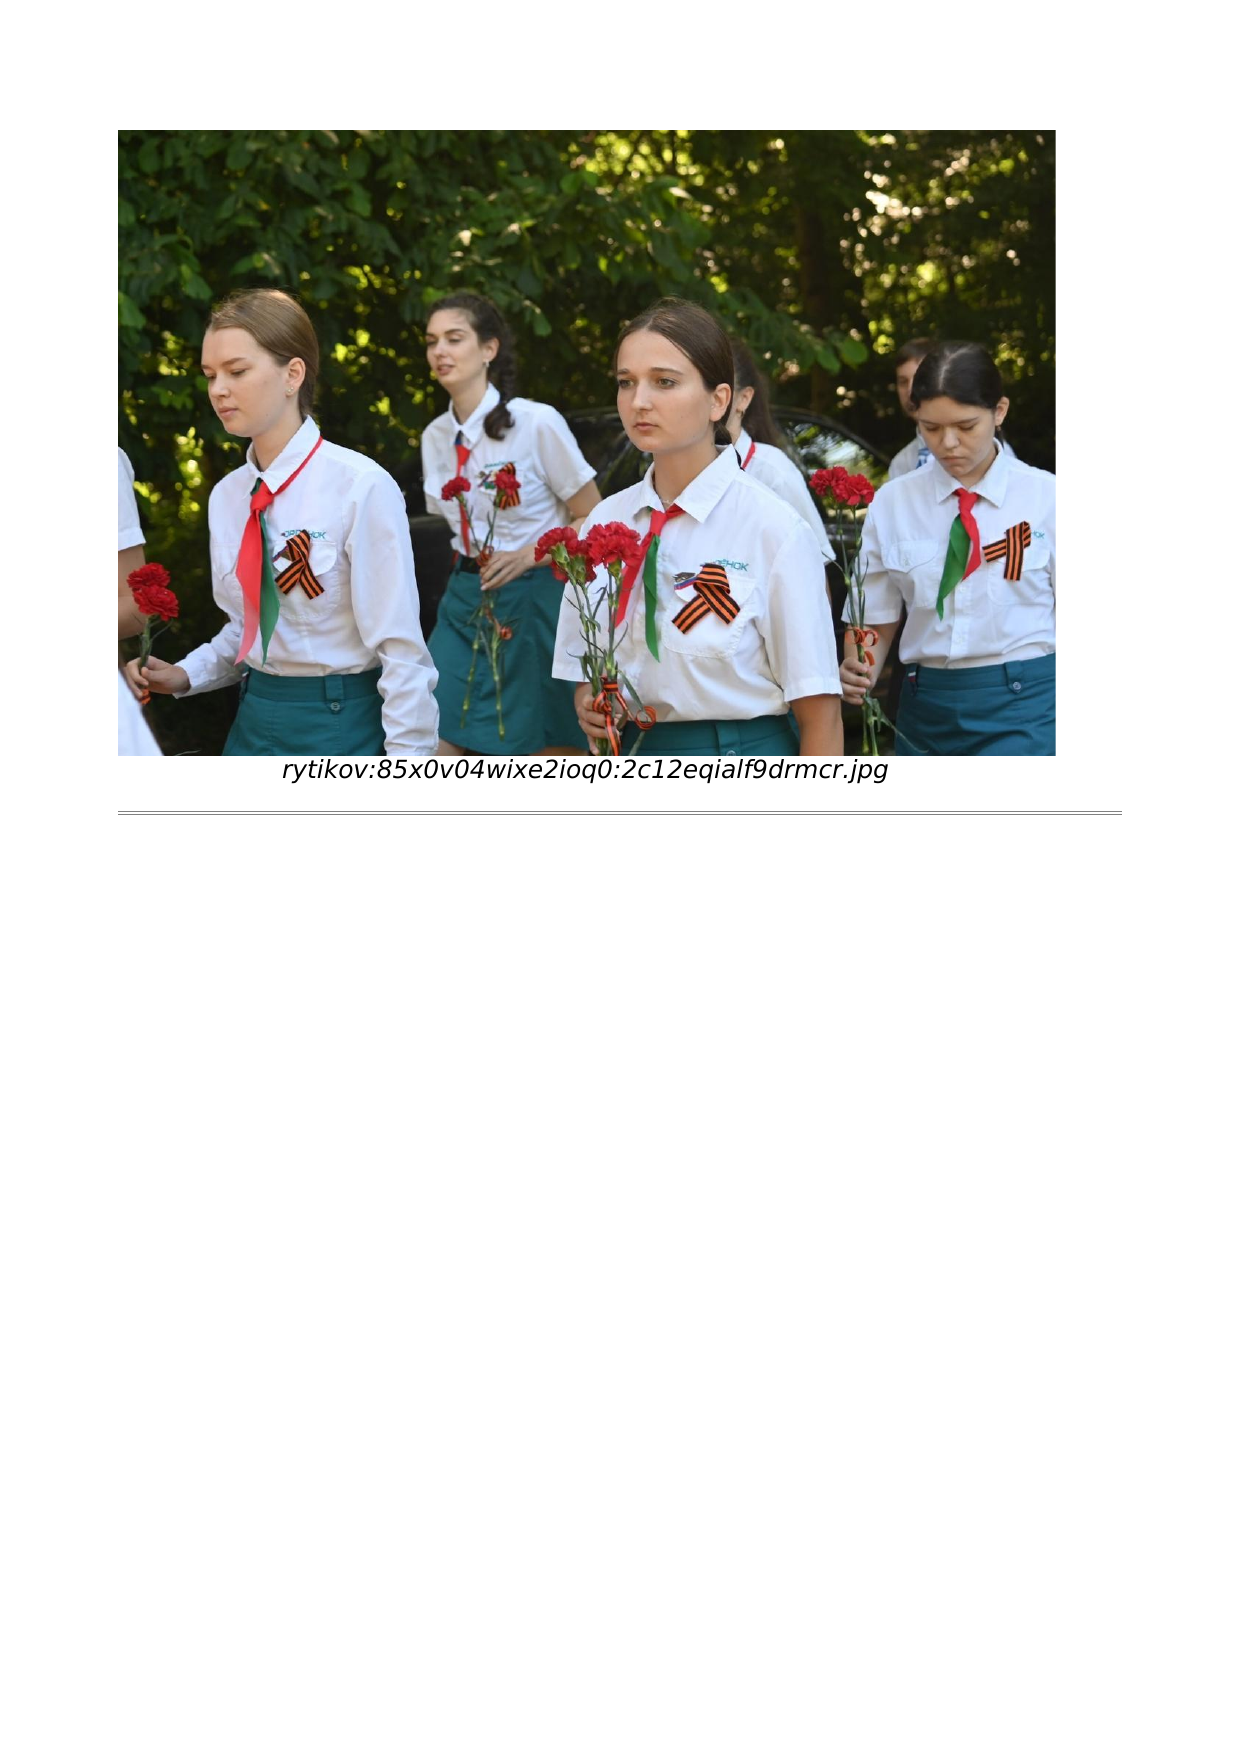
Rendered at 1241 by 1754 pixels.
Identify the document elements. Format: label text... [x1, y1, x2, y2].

picture [118, 130, 1056, 756]
text rytikov:85x0v04wixe2ioq0:2c12eqialf9drmcr.jpg [118, 756, 1056, 784]
